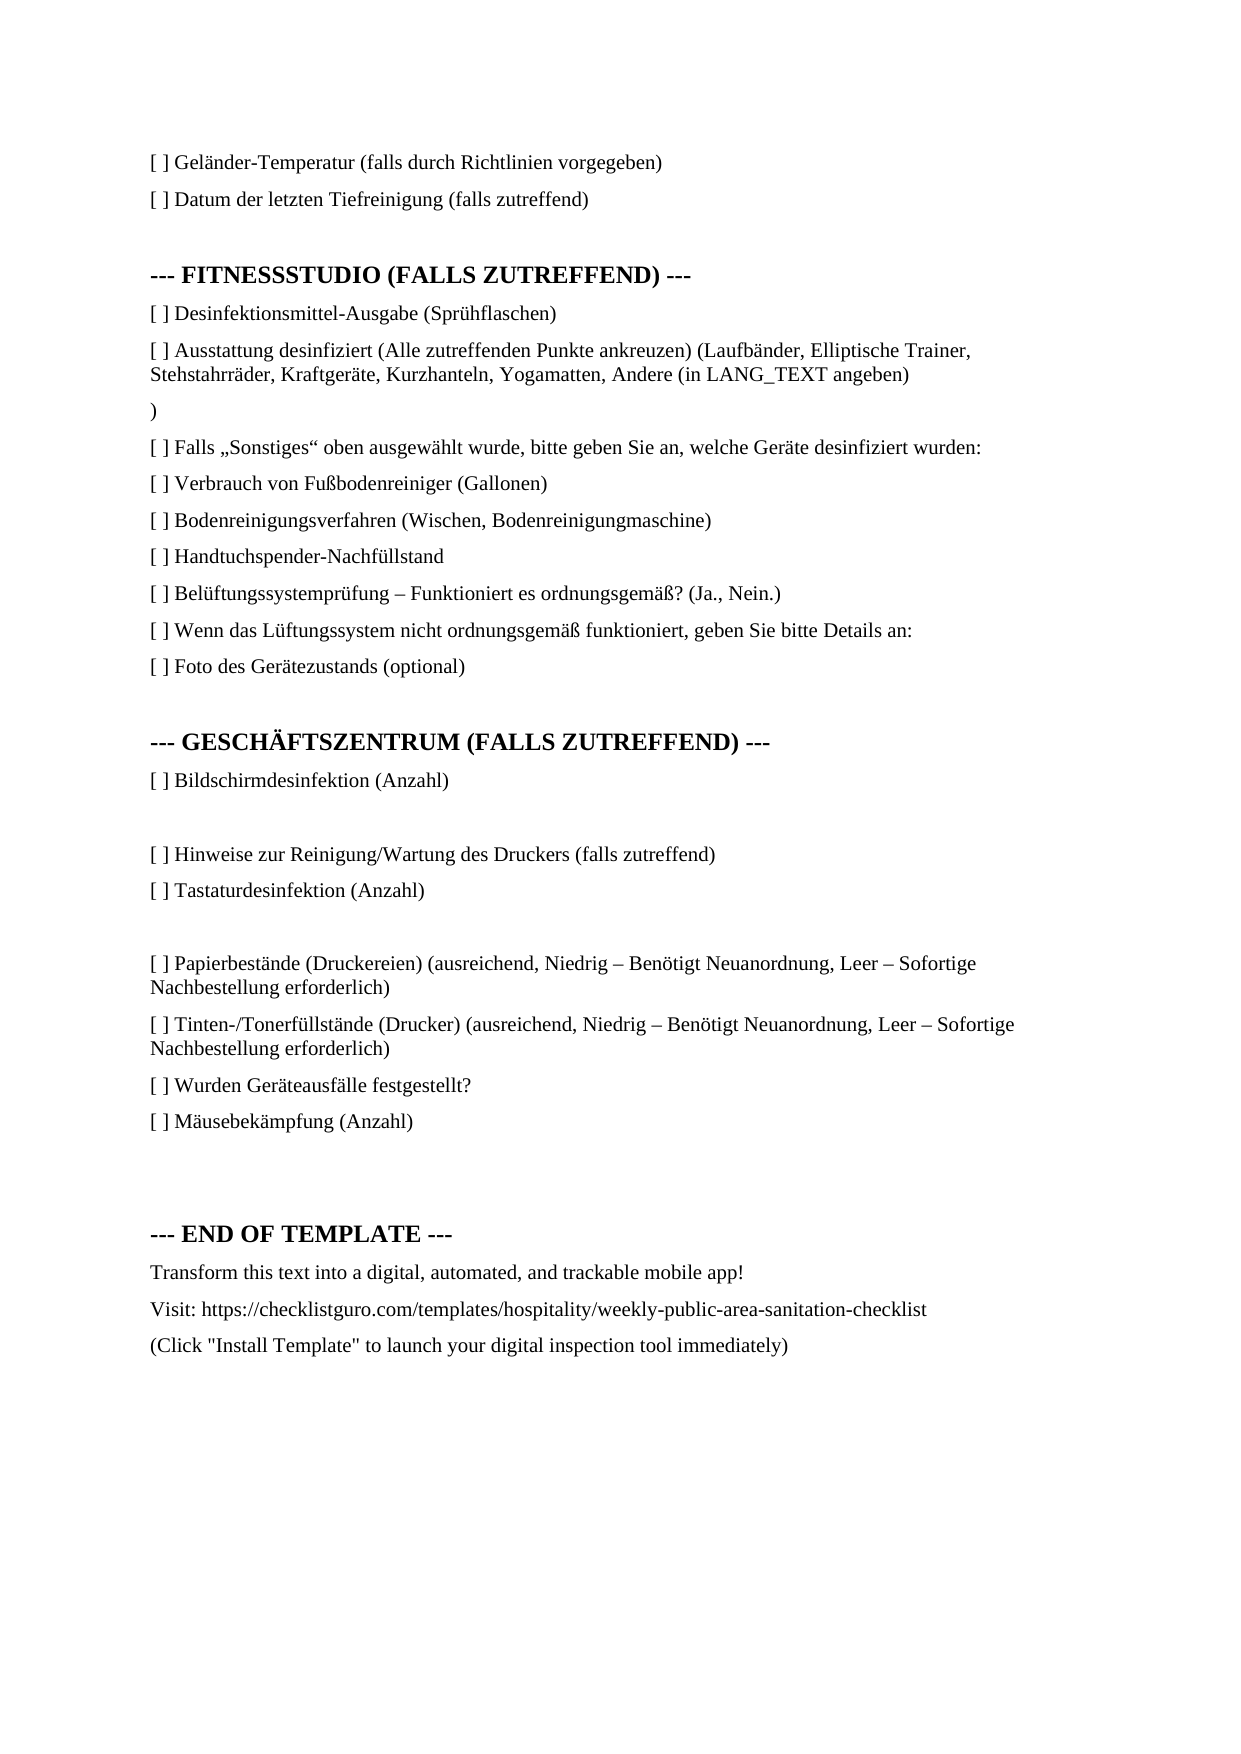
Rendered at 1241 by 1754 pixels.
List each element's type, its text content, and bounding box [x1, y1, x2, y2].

text [ ] Wurden Geräteausfälle festgestellt? [150, 1072, 1090, 1097]
text [ ] Desinfektionsmittel-Ausgabe (Sprühflaschen) [150, 301, 1090, 325]
text --- GESCHÄFTSZENTRUM (FALLS ZUTREFFEND) --- [150, 727, 1090, 756]
text [ ] Falls „Sonstiges“ oben ausgewählt wurde, bitte geben Sie an, welche Geräte desinfiziert wurden: [150, 435, 1090, 459]
text [ ] Bildschirmdesinfektion (Anzahl) [150, 768, 1090, 792]
text Visit: https://checklistguro.com/templates/hospitality/weekly-public-area-sanitation-checklist [150, 1297, 1090, 1321]
text Transform this text into a digital, automated, and trackable mobile app! [150, 1260, 1090, 1284]
text [ ] Belüftungssystemprüfung – Funktioniert es ordnungsgemäß? (Ja., Nein.) [150, 581, 1090, 605]
text [ ] Bodenreinigungsverfahren (Wischen, Bodenreinigungmaschine) [150, 508, 1090, 532]
text --- FITNESSSTUDIO (FALLS ZUTREFFEND) --- [150, 260, 1090, 288]
text --- END OF TEMPLATE --- [150, 1219, 1090, 1247]
text [ ] Papierbestände (Druckereien) (ausreichend, Niedrig – Benötigt Neuanordnung, Leer – Sofortige Nachbestellung erforderlich) [150, 951, 1090, 999]
text [ ] Verbrauch von Fußbodenreiniger (Gallonen) [150, 471, 1090, 495]
text [ ] Wenn das Lüftungssystem nicht ordnungsgemäß funktioniert, geben Sie bitte Details an: [150, 617, 1090, 642]
text [ ] Mäusebekämpfung (Anzahl) [150, 1109, 1090, 1133]
text (Click "Install Template" to launch your digital inspection tool immediately) [150, 1333, 1090, 1357]
text [ ] Ausstattung desinfiziert (Alle zutreffenden Punkte ankreuzen) (Laufbänder, Elliptische Trainer, Stehstahrräder, Kraftgeräte, Kurzhanteln, Yogamatten, Andere (in LANG_TEXT angeben) [150, 337, 1090, 386]
text [ ] Handtuchspender-Nachfüllstand [150, 544, 1090, 568]
text [ ] Geländer-Temperatur (falls durch Richtlinien vorgegeben) [150, 150, 1090, 174]
text [ ] Datum der letzten Tiefreinigung (falls zutreffend) [150, 187, 1090, 211]
text ) [150, 398, 1090, 422]
text [ ] Foto des Gerätezustands (optional) [150, 654, 1090, 678]
text [ ] Tastaturdesinfektion (Anzahl) [150, 878, 1090, 902]
text [ ] Hinweise zur Reinigung/Wartung des Druckers (falls zutreffend) [150, 842, 1090, 866]
text [ ] Tinten-/Tonerfüllstände (Drucker) (ausreichend, Niedrig – Benötigt Neuanordnung, Leer – Sofortige Nachbestellung erforderlich) [150, 1012, 1090, 1060]
